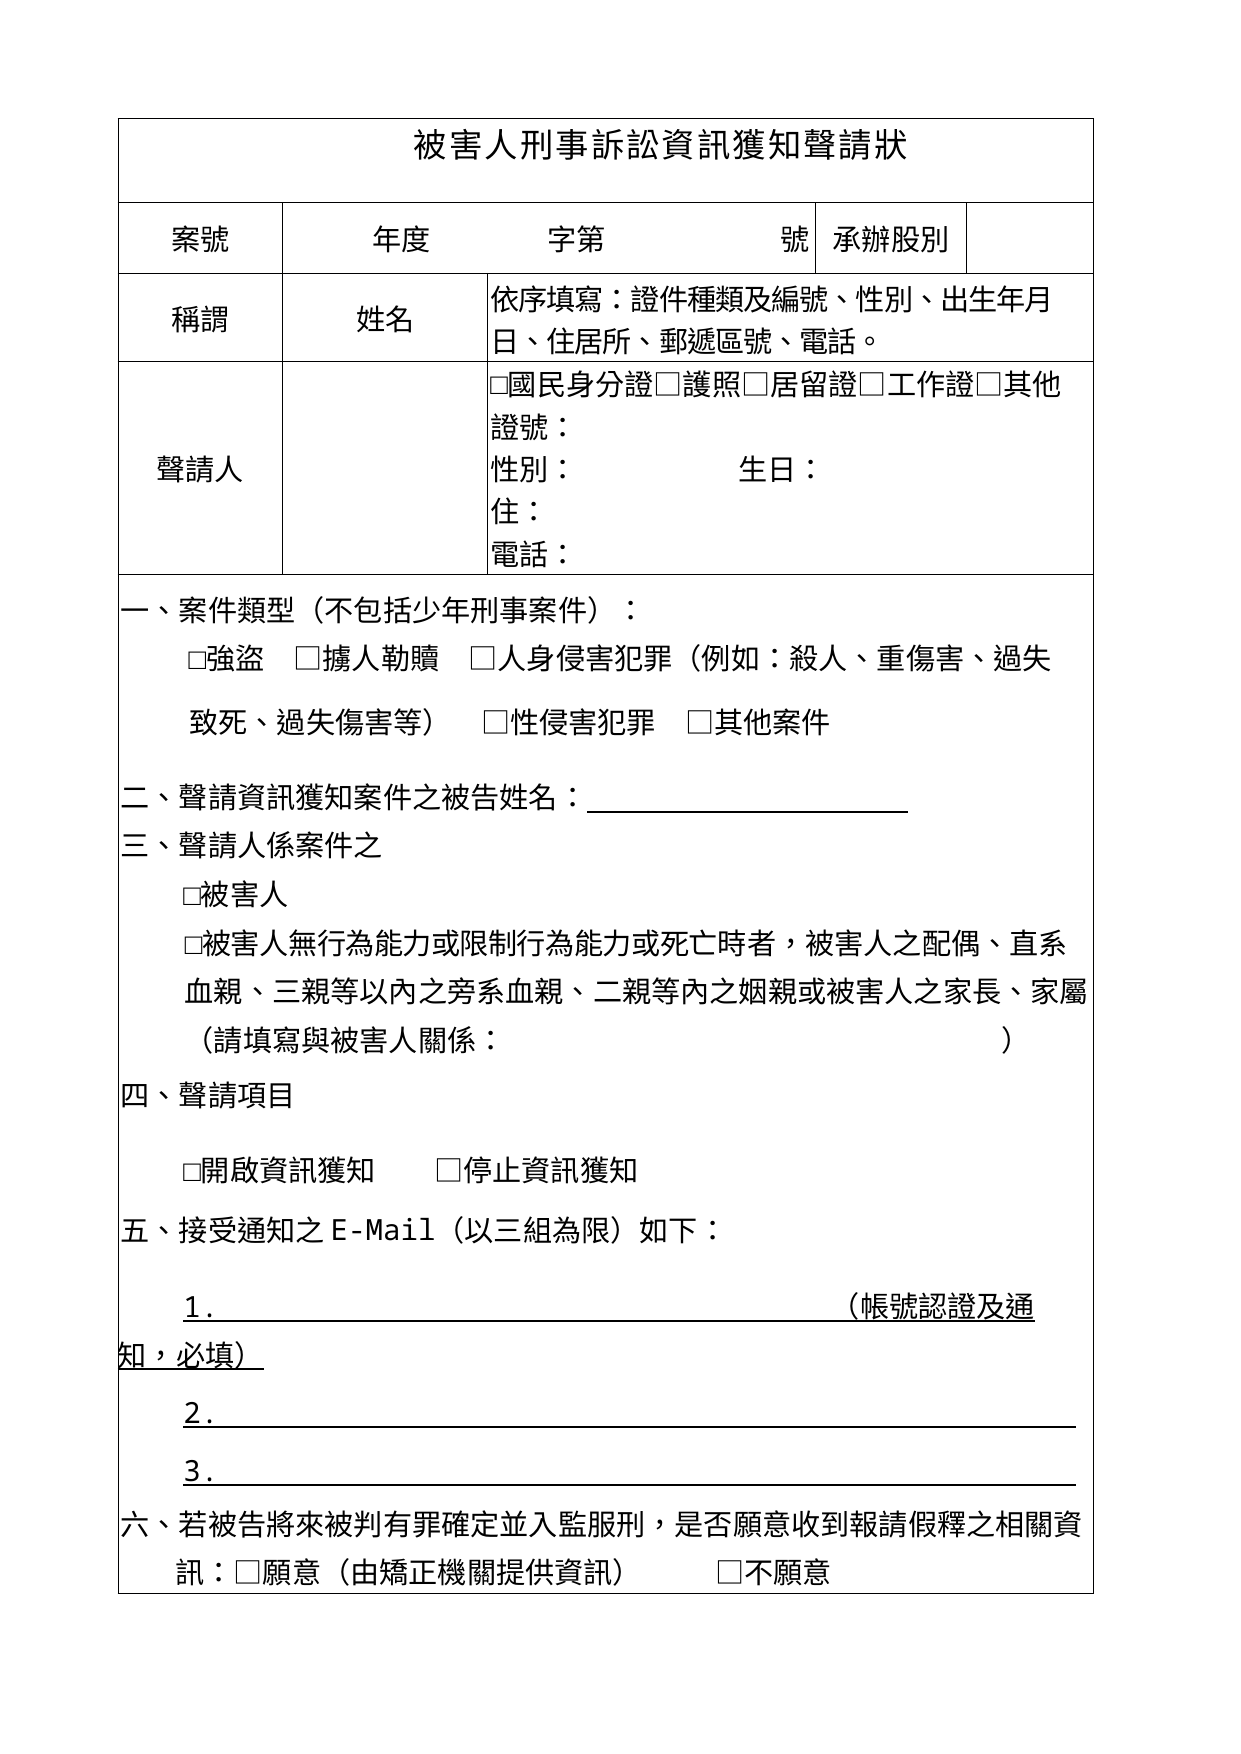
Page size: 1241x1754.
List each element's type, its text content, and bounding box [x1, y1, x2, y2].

table_cell 案號 [119, 203, 282, 273]
table_cell [283, 362, 487, 573]
table_cell 稱謂 [119, 274, 282, 361]
table_cell 依序填寫：證件種類及編號、性別、出生年月日、住居所、郵遞區號、電話。 [488, 274, 1093, 361]
table_cell [967, 203, 1093, 273]
table_cell 聲請人 [119, 362, 282, 573]
table_cell 承辦股別 [816, 203, 966, 273]
table_cell 姓名 [283, 274, 487, 361]
table_cell 一、案件類型（不包括少年刑事案件）： 二、聲請資訊獲知案件之被告姓名： 三、聲請人係案件之 □被害人 □被害人無行為能力或限制行為能力或死亡時者，被害人之配偶、直系 血親、三親等以內之旁系血親、二親等內之姻親或被害人之家長、家屬 （請填寫與被害人關係： ） 四、聲請項目 □開啟資訊獲知 □停止資訊獲知 五、接受通知之E-Mail（以三組為限）如下： 1. （帳號認證及通知，必填） 2. 3. 六、若被告將來被判有罪確定並入監服刑，是否願意收到報請假釋之相關資訊：□願意（由矯正機關提供資訊） □不願意 七、□附件：（檢附身分證明文件）。 [119, 575, 1093, 1592]
table_cell 年度 字第 號 [283, 203, 815, 273]
